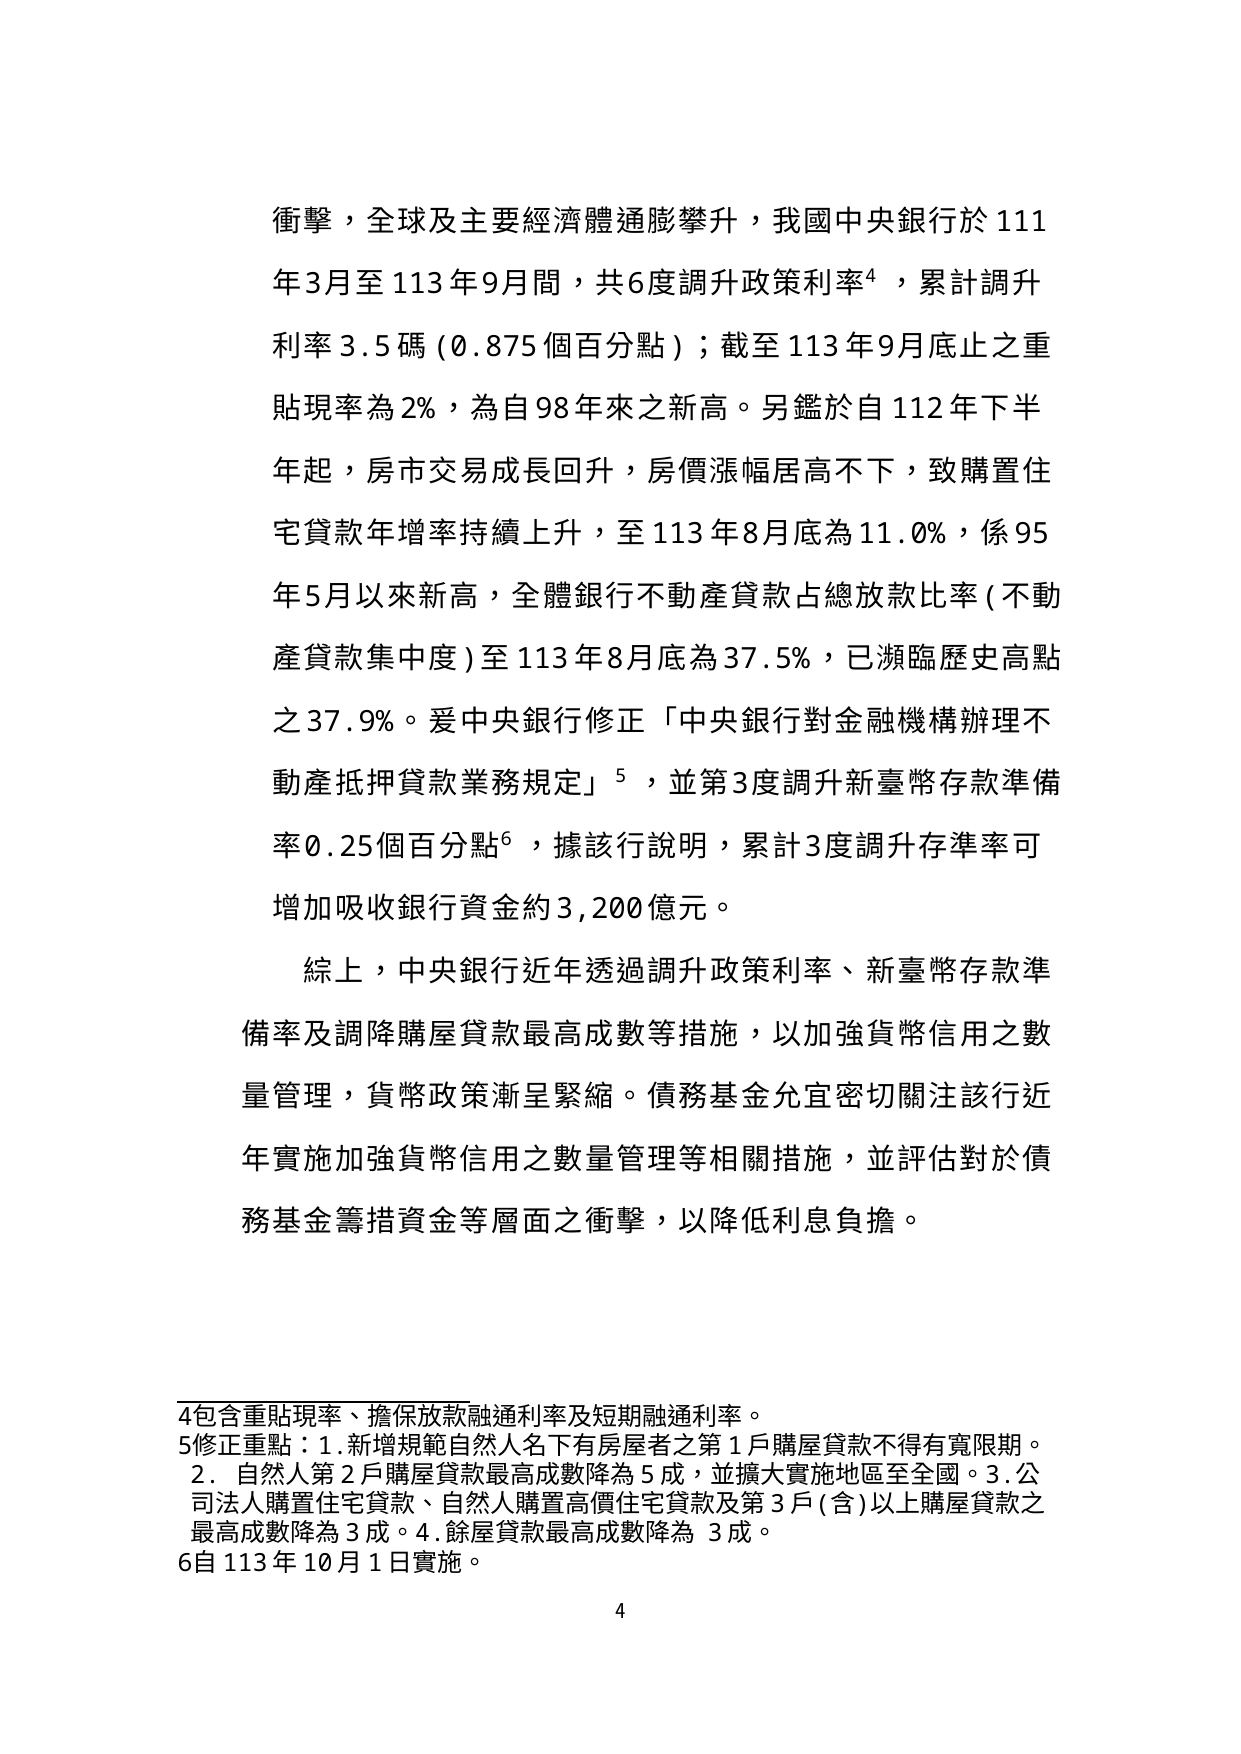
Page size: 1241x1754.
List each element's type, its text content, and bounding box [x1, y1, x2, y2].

text 綜上，中央銀行近年透過調升政策利率、新臺幣存款準備率及調降購屋貸款最高成數等措施，以加強貨幣信用之數量管理，貨幣政策漸呈緊縮。債務基金允宜密切關注該行近年實施加強貨幣信用之數量管理等相關措施，並評估對於債務基金籌措資金等層面之衝擊，以降低利息負擔。 [236, 927, 1063, 1240]
text 包含重貼現率、擔保放款融通利率及短期融通利率。 [177, 1402, 1063, 1431]
text 自113年10月1日實施。 [177, 1548, 1063, 1577]
text 修正重點：1.新增規範自然人名下有房屋者之第1戶購屋貸款不得有寬限期。2. 自然人第2戶購屋貸款最高成數降為5成，並擴大實施地區至全國。3.公司法人購置住宅貸款、自然人購置高價住宅貸款及第3戶(含)以上購屋貸款之最高成數降為3成。4.餘屋貸款最高成數降為 3成。 [177, 1431, 1063, 1548]
text 衝擊，全球及主要經濟體通膨攀升，我國中央銀行於111年3月至113年9月間，共6度調升政策利率，累計調升利率3.5碼(0.875個百分點)；截至113年9月底止之重貼現率為2%，為自98年來之新高。另鑑於自112年下半年起，房市交易成長回升，房價漲幅居高不下，致購置住宅貸款年增率持續上升，至113年8月底為11.0%，係95年5月以來新高，全體銀行不動產貸款占總放款比率(不動產貸款集中度)至113年8月底為37.5%，已瀕臨歷史高點之37.9%。爰中央銀行修正「中央銀行對金融機構辦理不動產抵押貸款業務規定」，並第3度調升新臺幣存款準備率0.25個百分點，據該行說明，累計3度調升存準率可增加吸收銀行資金約3,200億元。 [266, 177, 1063, 927]
